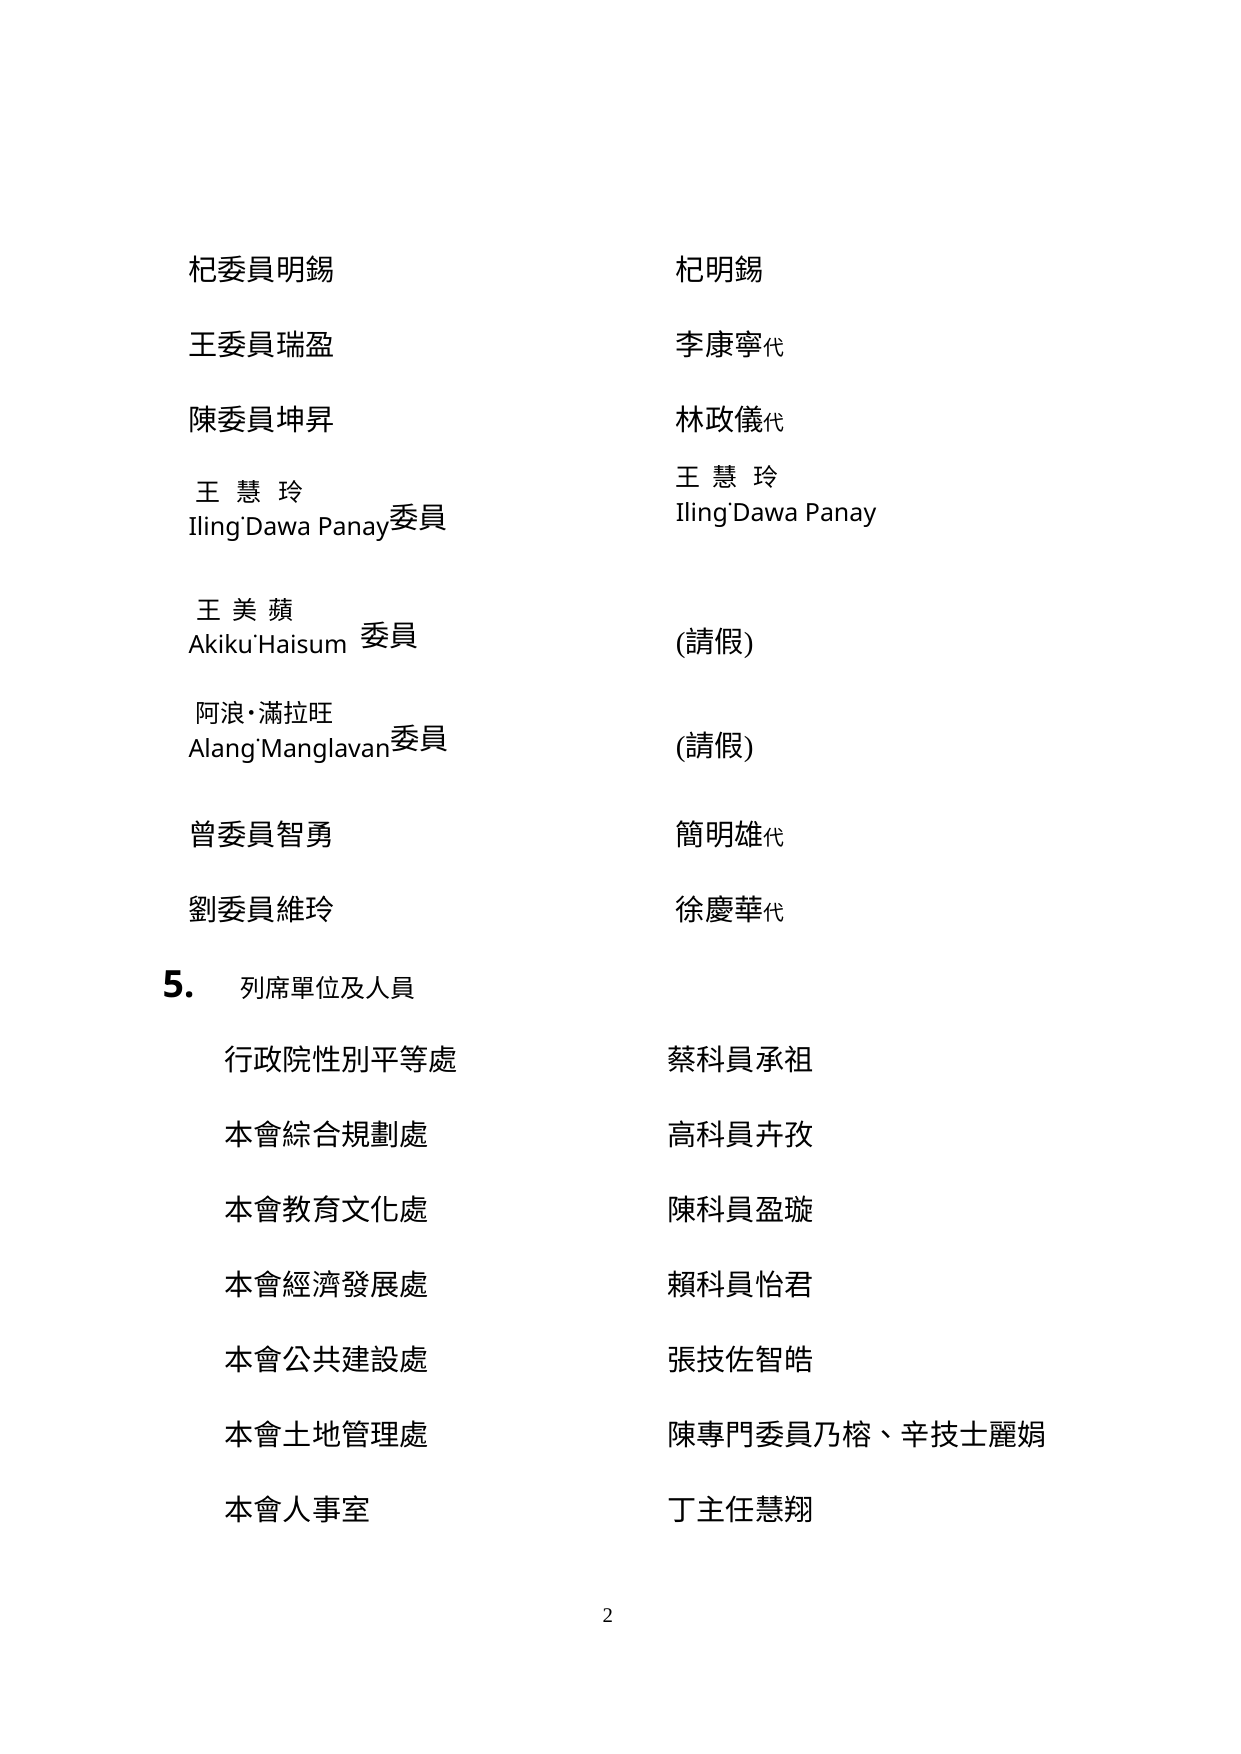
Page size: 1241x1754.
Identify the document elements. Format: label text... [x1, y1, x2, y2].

table_cell 張技佐智皓 [664, 1320, 1063, 1395]
table_cell (請假) [664, 692, 1054, 795]
table_cell 劉委員維玲 [177, 870, 664, 945]
table_cell (請假) [664, 588, 1054, 692]
table_cell 王 慧 玲 Iling˙Dawa Panay [664, 456, 1054, 588]
table_cell 陳科員盈璇 [664, 1170, 1063, 1245]
table_cell 李康寧代 [664, 306, 1054, 381]
table_cell 本會人事室 [221, 1470, 664, 1545]
table_cell 曾委員智勇 [177, 795, 664, 870]
table_cell 王委員瑞盈 [177, 306, 664, 381]
table_cell 王 美 蘋 Akiku˙Haisum 委員 [177, 588, 664, 692]
table_cell 丁主任慧翔 [664, 1470, 1063, 1545]
table_cell 高科員卉孜 [664, 1095, 1063, 1170]
table_cell 本會公共建設處 [221, 1320, 664, 1395]
table_cell [177, 165, 664, 231]
table_header 蔡科員承祖 [664, 1020, 1063, 1095]
table_cell 徐慶華代 [664, 870, 1054, 945]
table_cell 陳委員坤昇 [177, 381, 664, 456]
table_cell 林政儀代 [664, 381, 1054, 456]
table_cell 本會綜合規劃處 [221, 1095, 664, 1170]
table_cell 賴科員怡君 [664, 1245, 1063, 1320]
table_header 行政院性別平等處 [221, 1020, 664, 1095]
list 列席單位及人員 [162, 945, 1053, 1020]
table_cell 杞明錫 [664, 231, 1054, 306]
table_cell 本會土地管理處 [221, 1395, 664, 1470]
table_cell 陳專門委員乃榕、辛技士麗娟 [664, 1395, 1063, 1470]
table_cell 簡明雄代 [664, 795, 1054, 870]
table_cell 本會教育文化處 [221, 1170, 664, 1245]
table_cell [664, 165, 1054, 231]
table_cell 阿浪˙滿拉旺 Alang˙Manglavan委員 [177, 692, 664, 795]
table_cell 杞委員明錫 [177, 231, 664, 306]
table_cell 本會經濟發展處 [221, 1245, 664, 1320]
table_cell 王 慧 玲 Iling˙Dawa Panay委員 [177, 456, 664, 588]
